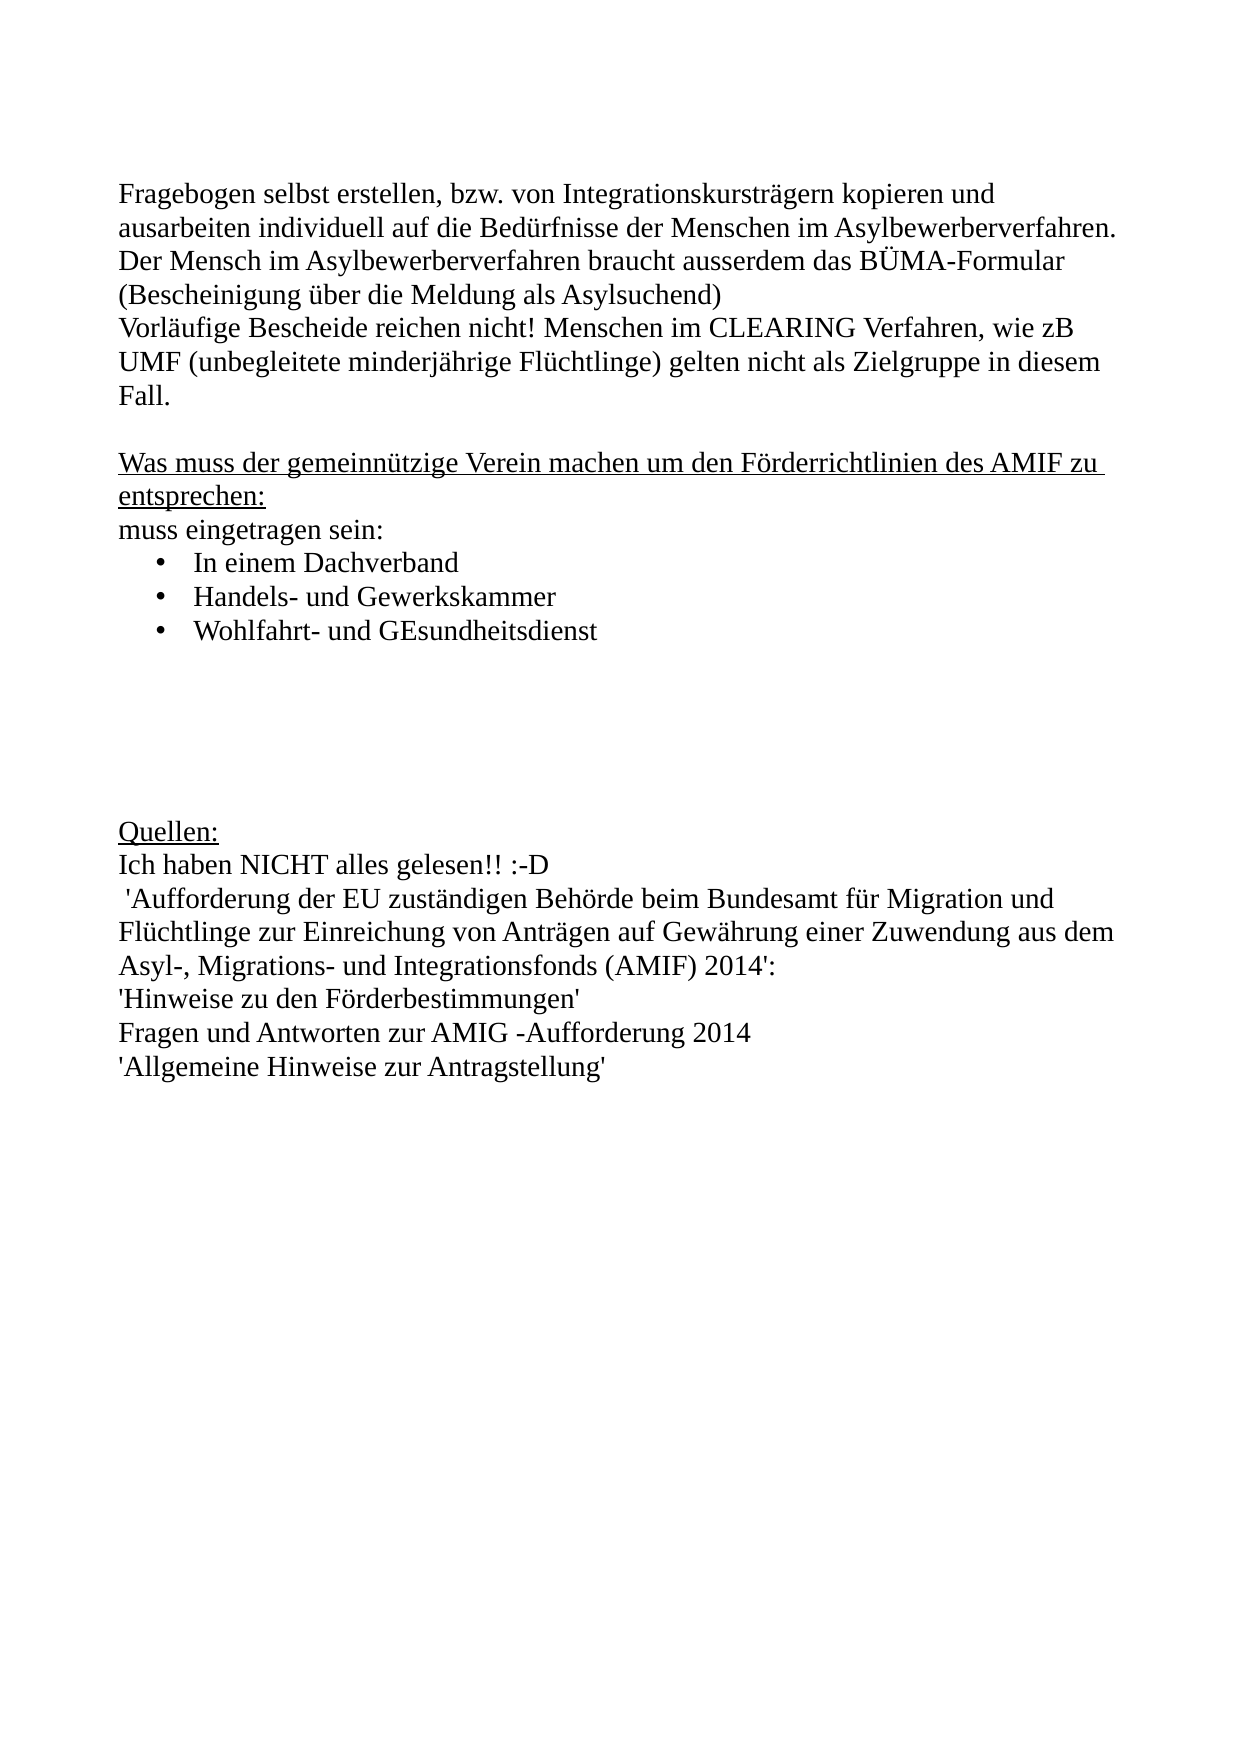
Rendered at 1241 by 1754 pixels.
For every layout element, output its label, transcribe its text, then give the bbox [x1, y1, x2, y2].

text Ich haben NICHT alles gelesen!! :-D [118, 847, 1122, 881]
text Der Mensch im Asylbewerberverfahren braucht ausserdem das BÜMA-Formular (Bescheinigung über die Meldung als Asylsuchend) [118, 243, 1122, 311]
text 'Allgemeine Hinweise zur Antragstellung' [118, 1049, 1122, 1082]
text Fragen und Antworten zur AMIG -Aufforderung 2014 [118, 1015, 1122, 1049]
text Was muss der gemeinnützige Verein machen um den Förderrichtlinien des AMIF zu entsprechen: [118, 445, 1122, 512]
text Vorläufige Bescheide reichen nicht! Menschen im CLEARING Verfahren, wie zB UMF (unbegleitete minderjährige Flüchtlinge) gelten nicht als Zielgruppe in diesem Fall. [118, 311, 1122, 411]
list In einem Dachverband [156, 545, 1122, 579]
text muss eingetragen sein: [118, 512, 1122, 545]
text Quellen: [118, 814, 1122, 847]
text 'Hinweise zu den Förderbestimmungen' [118, 982, 1122, 1015]
text 'Aufforderung der EU zuständigen Behörde beim Bundesamt für Migration und Flüchtlinge zur Einreichung von Anträgen auf Gewährung einer Zuwendung aus dem Asyl-, Migrations- und Integrationsfonds (AMIF) 2014': [118, 881, 1122, 982]
list Handels- und Gewerkskammer [156, 579, 1122, 613]
text Fragebogen selbst erstellen, bzw. von Integrationskursträgern kopieren und ausarbeiten individuell auf die Bedürfnisse der Menschen im Asylbewerberverfahren. [118, 176, 1122, 243]
list Wohlfahrt- und GEsundheitsdienst [156, 613, 1122, 646]
